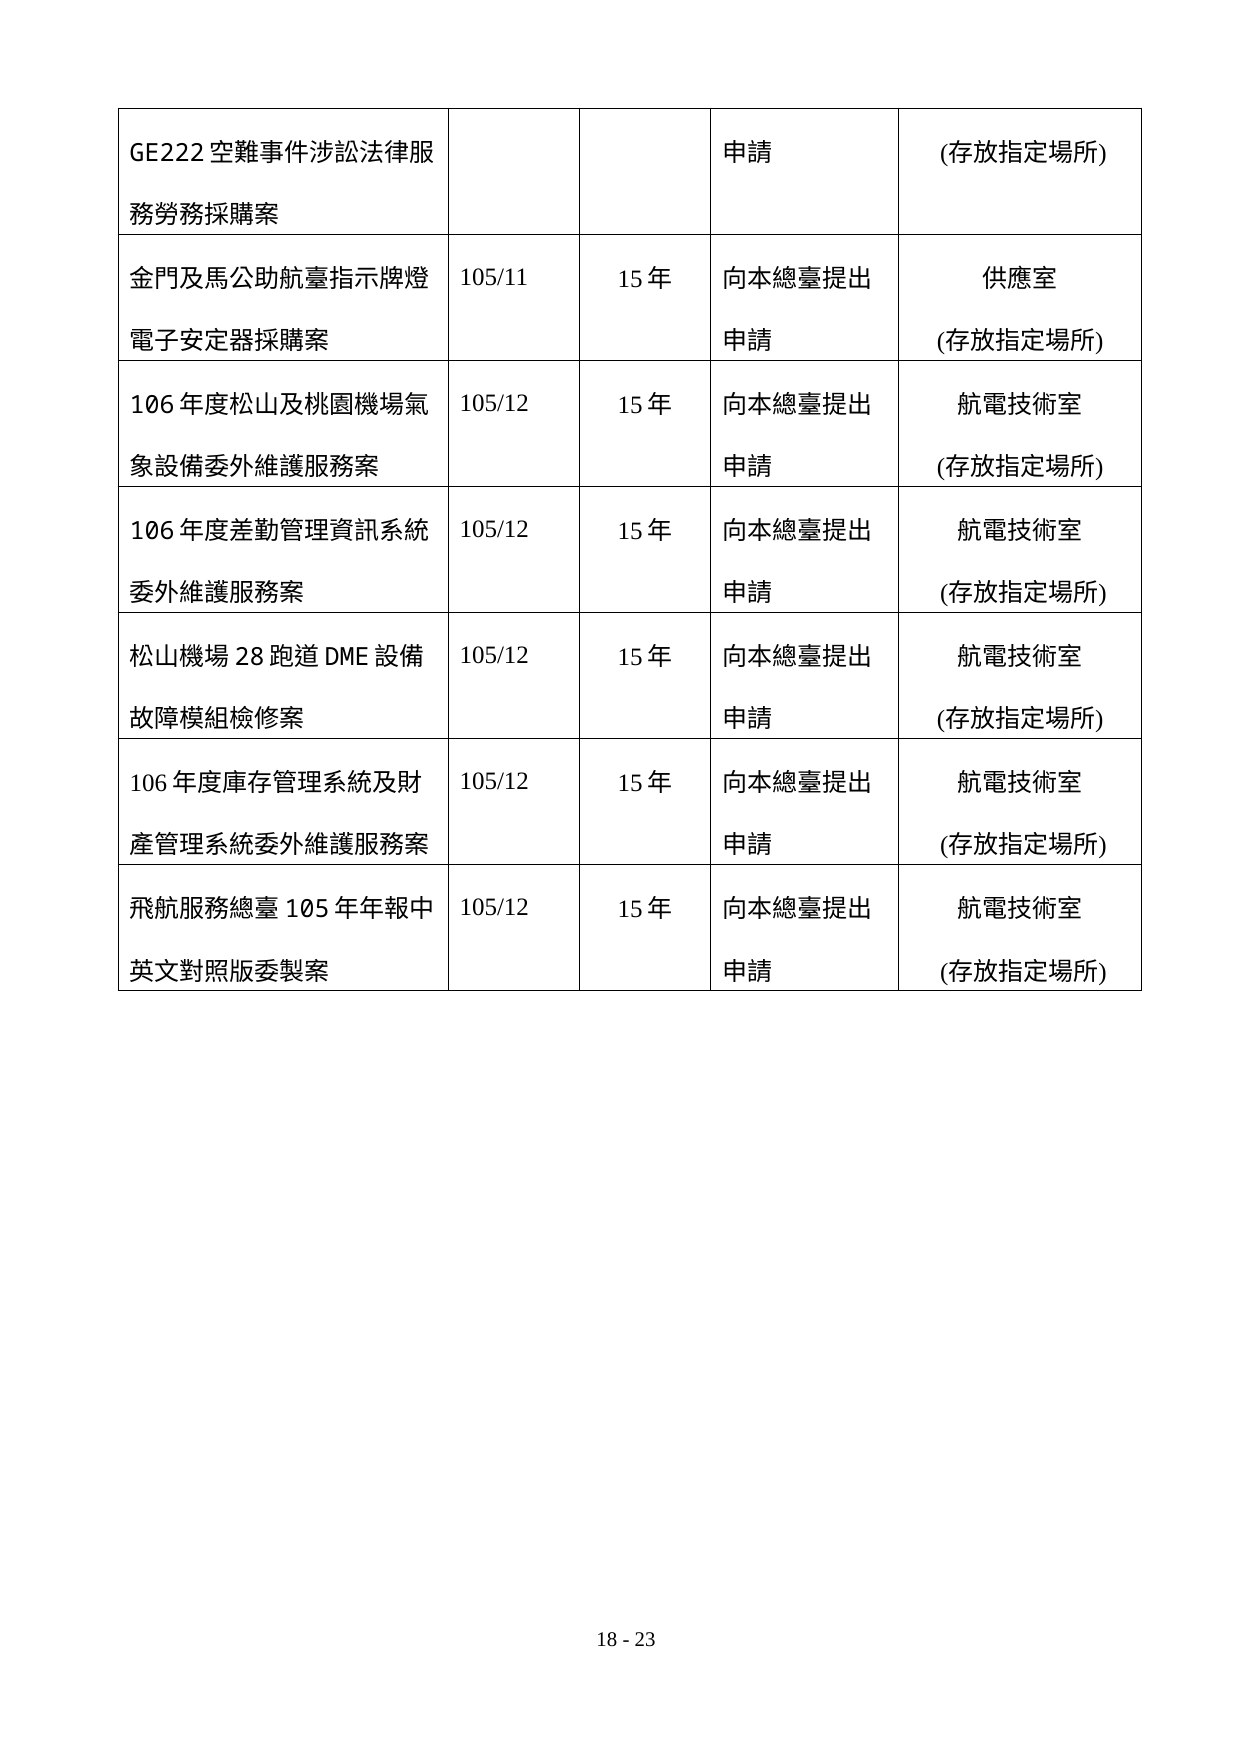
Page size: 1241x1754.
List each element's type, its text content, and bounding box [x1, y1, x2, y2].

table_cell 15年 [580, 235, 710, 360]
table_cell 航電技術室 (存放指定場所) [899, 613, 1141, 738]
table_cell 向本總臺提出申請 [711, 865, 898, 990]
table_cell 航電技術室 (存放指定場所) [899, 487, 1141, 612]
table_cell 飛航服務總臺105年年報中英文對照版委製案 [119, 865, 448, 990]
table_cell 105/11 [449, 235, 579, 360]
table_cell 向本總臺提出申請 [711, 235, 898, 360]
table_cell 15年 [580, 613, 710, 738]
table_cell 105/12 [449, 487, 579, 612]
table_cell 供應室 (存放指定場所) [899, 235, 1141, 360]
table_cell 航電技術室 (存放指定場所) [899, 739, 1141, 864]
table_cell 106年度松山及桃園機場氣象設備委外維護服務案 [119, 361, 448, 486]
table_cell 向本總臺提出申請 [711, 487, 898, 612]
table_cell 106年度差勤管理資訊系統委外維護服務案 [119, 487, 448, 612]
table_cell 申請 [711, 109, 898, 234]
table_cell 航電技術室 (存放指定場所) [899, 865, 1141, 990]
table_cell (存放指定場所) [899, 109, 1141, 234]
table_cell 15年 [580, 739, 710, 864]
table_cell [449, 109, 579, 234]
table_cell 15年 [580, 865, 710, 990]
table_cell 金門及馬公助航臺指示牌燈電子安定器採購案 [119, 235, 448, 360]
table_cell 105/12 [449, 613, 579, 738]
table_cell 15年 [580, 361, 710, 486]
table_cell 105/12 [449, 865, 579, 990]
table_cell GE222空難事件涉訟法律服務勞務採購案 [119, 109, 448, 234]
table_cell 向本總臺提出申請 [711, 739, 898, 864]
table_cell 向本總臺提出申請 [711, 613, 898, 738]
table_cell [580, 109, 710, 234]
table_cell 松山機場28跑道DME設備故障模組檢修案 [119, 613, 448, 738]
table_cell 105/12 [449, 361, 579, 486]
table_cell 航電技術室 (存放指定場所) [899, 361, 1141, 486]
table_cell 105/12 [449, 739, 579, 864]
table_cell 15年 [580, 487, 710, 612]
table_cell 向本總臺提出申請 [711, 361, 898, 486]
table_cell 106年度庫存管理系統及財產管理系統委外維護服務案 [119, 739, 448, 864]
